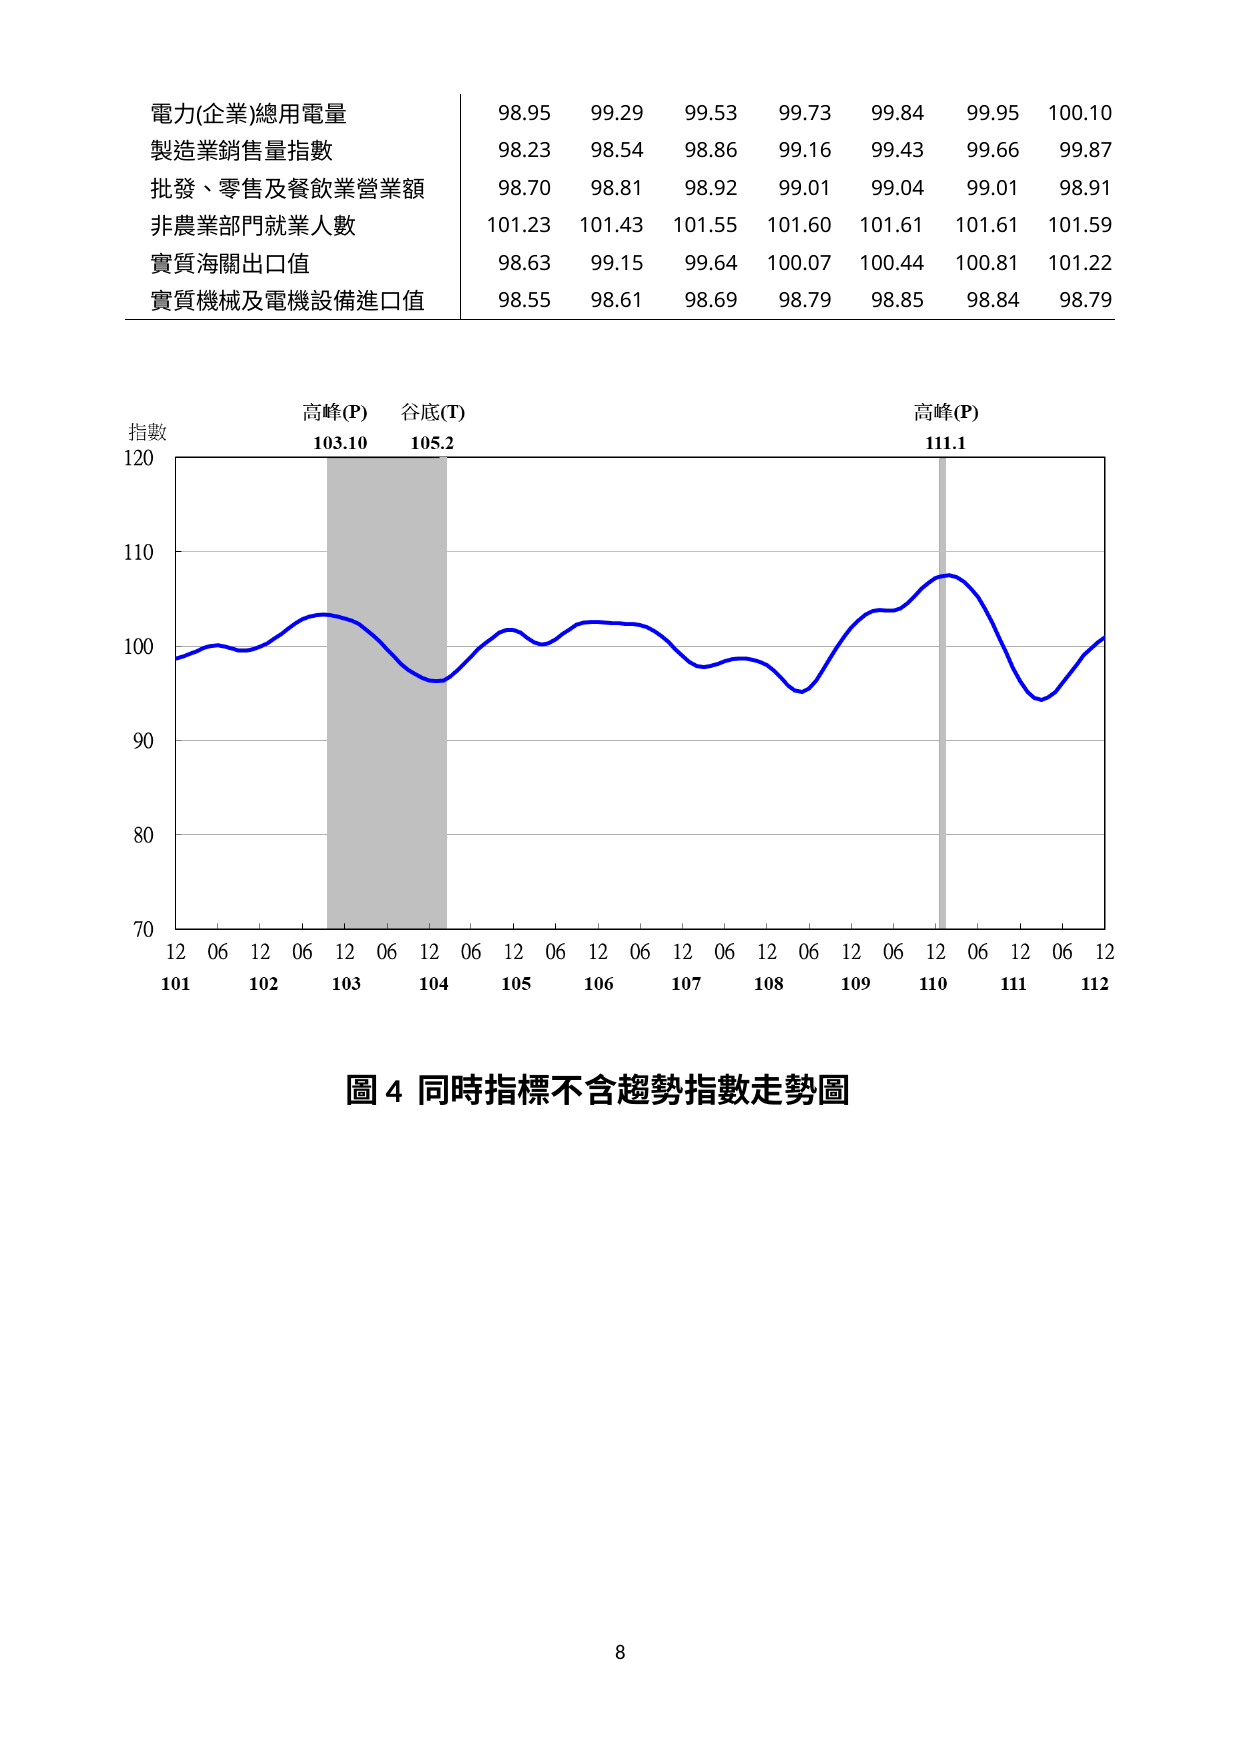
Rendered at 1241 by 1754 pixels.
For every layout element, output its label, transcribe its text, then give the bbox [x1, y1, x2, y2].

table_cell 98.86 [646, 131, 740, 168]
table_cell 99.29 [554, 94, 646, 131]
table_cell 101.43 [554, 206, 646, 243]
table_cell 99.16 [740, 131, 834, 168]
table_cell 實質機械及電機設備進口值 [125, 281, 460, 318]
table_cell 99.64 [646, 244, 740, 281]
table_cell 98.55 [461, 281, 554, 318]
table_cell 100.44 [834, 244, 927, 281]
table_cell 98.92 [646, 169, 740, 206]
table_cell 98.79 [1023, 281, 1115, 318]
table_cell 98.95 [461, 94, 554, 131]
table_cell 99.66 [927, 131, 1022, 168]
table_cell 98.69 [646, 281, 740, 318]
table_cell 101.23 [461, 206, 554, 243]
table_cell 101.61 [834, 206, 927, 243]
table_cell 98.91 [1023, 169, 1115, 206]
table_cell 99.73 [740, 94, 834, 131]
table_cell 100.10 [1023, 94, 1115, 131]
table_cell 98.84 [927, 281, 1022, 318]
table_cell 98.79 [740, 281, 834, 318]
table_cell 批發、零售及餐飲業營業額 [125, 169, 460, 206]
table_cell 98.63 [461, 244, 554, 281]
table_cell 98.23 [461, 131, 554, 168]
table_cell 101.55 [646, 206, 740, 243]
table_cell 100.81 [927, 244, 1022, 281]
table_cell 99.01 [740, 169, 834, 206]
table_cell 製造業銷售量指數 [125, 131, 460, 168]
table_cell 99.95 [927, 94, 1022, 131]
table_cell 98.81 [554, 169, 646, 206]
table_cell 99.84 [834, 94, 927, 131]
table_cell 98.61 [554, 281, 646, 318]
table_cell 實質海關出口值 [125, 244, 460, 281]
table_cell 100.07 [740, 244, 834, 281]
text 圖4 同時指標不含趨勢指數走勢圖 [143, 1001, 1053, 1126]
table_cell 電力(企業)總用電量 [125, 94, 460, 131]
table_cell 99.15 [554, 244, 646, 281]
table_cell 99.04 [834, 169, 927, 206]
table_cell 99.01 [927, 169, 1022, 206]
table_cell 99.53 [646, 94, 740, 131]
table_cell 101.59 [1023, 206, 1115, 243]
table_cell 99.87 [1023, 131, 1115, 168]
picture [118, 389, 1123, 1001]
table_cell 101.61 [927, 206, 1022, 243]
table_cell 98.85 [834, 281, 927, 318]
table_cell 非農業部門就業人數 [125, 206, 460, 243]
table_cell 99.43 [834, 131, 927, 168]
table_cell 101.60 [740, 206, 834, 243]
table_cell 98.70 [461, 169, 554, 206]
table_cell 98.54 [554, 131, 646, 168]
table_cell 101.22 [1023, 244, 1115, 281]
text [143, 376, 1053, 389]
